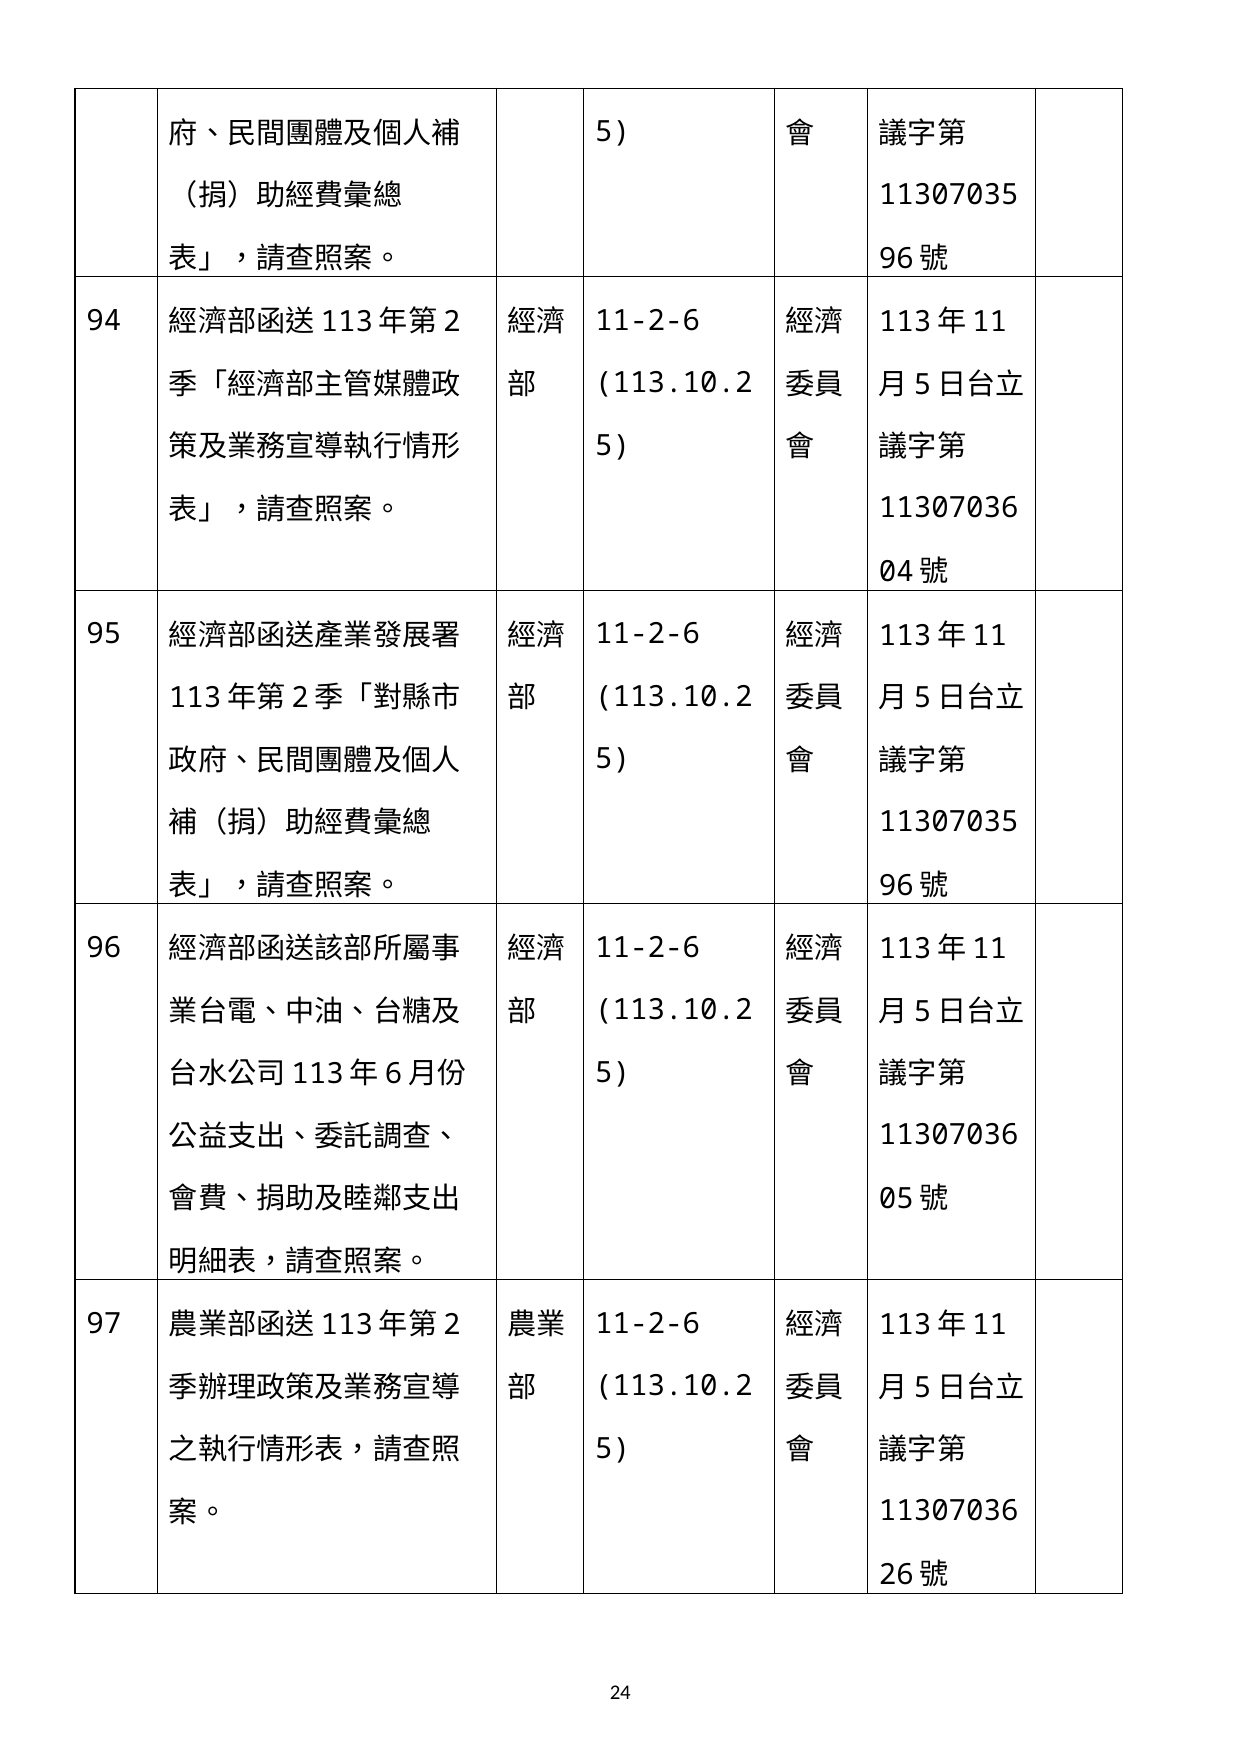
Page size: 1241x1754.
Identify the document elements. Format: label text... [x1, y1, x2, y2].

table_cell 113年11月5日台立議字第1130703626號 [868, 1280, 1035, 1593]
table_cell 經濟部函送113年第2季「經濟部主管媒體政策及業務宣導執行情形表」，請查照案。 [158, 277, 496, 590]
table_cell 11-2-6 (113.10.25) [584, 1280, 774, 1593]
table_cell 經濟部 [497, 904, 583, 1279]
table_cell 議字第1130703596號 [868, 89, 1035, 276]
table_cell [1036, 89, 1122, 276]
table_cell 府、民間團體及個人補（捐）助經費彙總表」，請查照案。 [158, 89, 496, 276]
table_cell 113年11月5日台立議字第1130703605號 [868, 904, 1035, 1279]
table_cell 11-2-6 (113.10.25) [584, 277, 774, 590]
table_cell [1036, 277, 1122, 590]
table_cell [497, 89, 583, 276]
table_cell [76, 89, 157, 276]
table_cell 97 [76, 1280, 157, 1593]
table_cell 農業部函送113年第2季辦理政策及業務宣導之執行情形表，請查照案。 [158, 1280, 496, 1593]
table_cell 經濟委員會 [775, 277, 867, 590]
table_cell 96 [76, 904, 157, 1279]
table_cell 94 [76, 277, 157, 590]
table_cell 經濟委員會 [775, 591, 867, 903]
table_cell 會 [775, 89, 867, 276]
table_cell [1036, 904, 1122, 1279]
table_cell [1036, 591, 1122, 903]
table_cell [1036, 1280, 1122, 1593]
table_cell 95 [76, 591, 157, 903]
table_cell 11-2-6 (113.10.25) [584, 591, 774, 903]
table_cell 11-2-6 (113.10.25) [584, 904, 774, 1279]
table_cell 經濟委員會 [775, 1280, 867, 1593]
table_cell 5) [584, 89, 774, 276]
table_cell 經濟部函送該部所屬事業台電、中油、台糖及台水公司113年6月份公益支出、委託調查、會費、捐助及睦鄰支出明細表，請查照案。 [158, 904, 496, 1279]
table_cell 113年11月5日台立議字第1130703596號 [868, 591, 1035, 903]
table_cell 113年11月5日台立議字第1130703604號 [868, 277, 1035, 590]
table_cell 經濟部函送產業發展署113年第2季「對縣市政府、民間團體及個人補（捐）助經費彙總表」，請查照案。 [158, 591, 496, 903]
table_cell 農業部 [497, 1280, 583, 1593]
table_cell 經濟部 [497, 277, 583, 590]
table_cell 經濟委員會 [775, 904, 867, 1279]
table_cell 經濟部 [497, 591, 583, 903]
